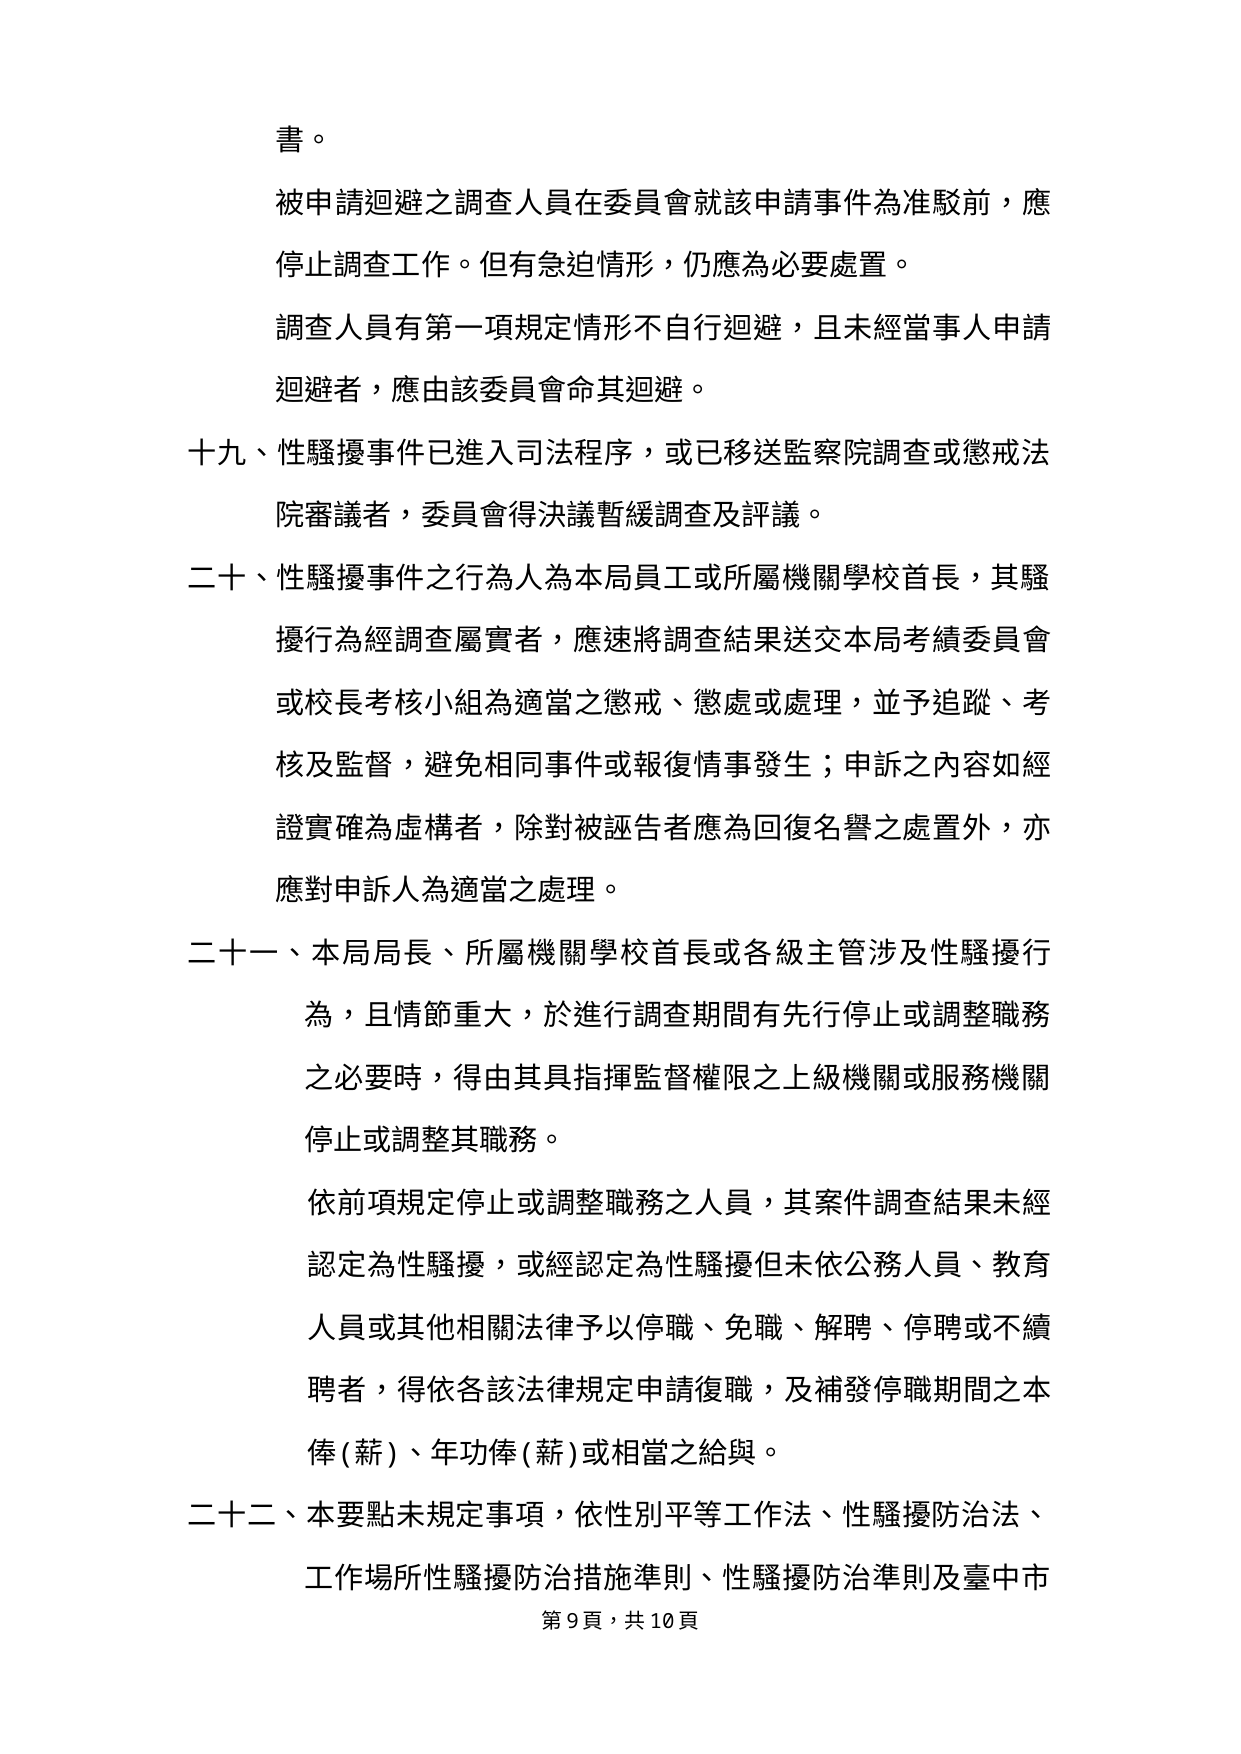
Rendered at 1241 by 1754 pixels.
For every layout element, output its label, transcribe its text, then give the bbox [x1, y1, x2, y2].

text 二十一、本局局長、所屬機關學校首長或各級主管涉及性騷擾行為，且情節重大，於進行調查期間有先行停止或調整職務之必要時，得由其具指揮監督權限之上級機關或服務機關停止或調整其職務。 [187, 909, 1053, 1159]
text 依前項規定停止或調整職務之人員，其案件調查結果未經認定為性騷擾，或經認定為性騷擾但未依公務人員、教育人員或其他相關法律予以停職、免職、解聘、停聘或不續聘者，得依各該法律規定申請復職，及補發停職期間之本俸(薪)、年功俸(薪)或相當之給與。 [307, 1159, 1053, 1471]
text 二十、性騷擾事件之行為人為本局員工或所屬機關學校首長，其騷擾行為經調查屬實者，應速將調查結果送交本局考績委員會或校長考核小組為適當之懲戒、懲處或處理，並予追蹤、考核及監督，避免相同事件或報復情事發生；申訴之內容如經證實確為虛構者，除對被誣告者應為回復名譽之處置外，亦應對申訴人為適當之處理。 [187, 534, 1053, 909]
text 調查人員有第一項規定情形不自行迴避，且未經當事人申請迴避者，應由該委員會命其迴避。 [275, 284, 1053, 409]
text 二十二、本要點未規定事項，依性別平等工作法、性騷擾防治法、工作場所性騷擾防治措施準則、性騷擾防治準則及臺中市 [187, 1471, 1053, 1596]
text 被申請迴避之調查人員在委員會就該申請事件為准駁前，應停止調查工作。但有急迫情形，仍應為必要處置。 [275, 159, 1053, 284]
text 書。 [275, 96, 1053, 159]
text 十九、性騷擾事件已進入司法程序，或已移送監察院調查或懲戒法院審議者，委員會得決議暫緩調查及評議。 [187, 409, 1053, 534]
